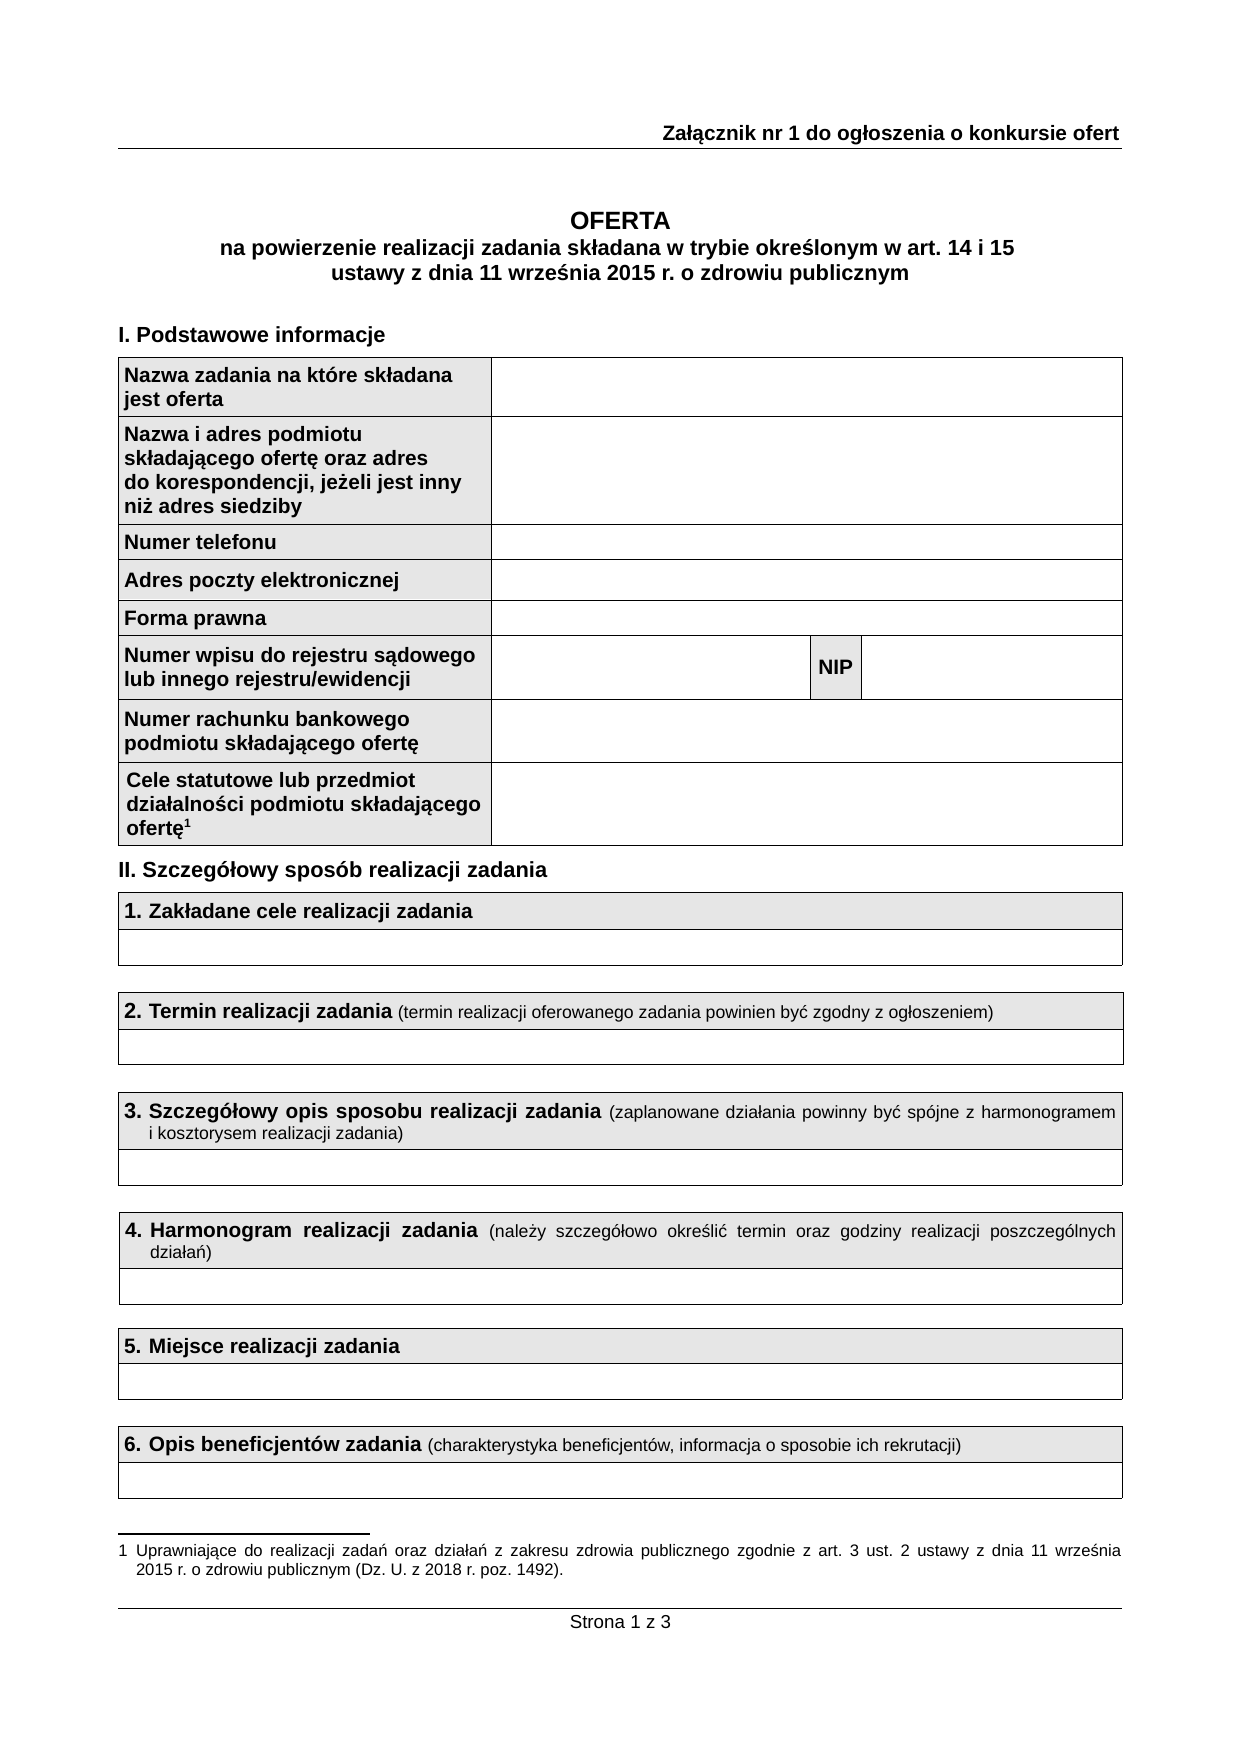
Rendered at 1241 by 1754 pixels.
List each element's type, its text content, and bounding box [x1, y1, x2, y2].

table_header Termin realizacji zadania (termin realizacji oferowanego zadania powinien być zgodny z ogłoszeniem) [119, 993, 1123, 1029]
text ustawy z dnia 11 września 2015 r. o zdrowiu publicznym [118, 260, 1122, 285]
table_cell [119, 930, 1122, 964]
table_cell Adres poczty elektronicznej [119, 560, 491, 599]
table_cell Cele statutowe lub przedmiot działalności podmiotu składającego ofertę [119, 763, 491, 845]
table_header Zakładane cele realizacji zadania [119, 893, 1122, 929]
table_cell [119, 1150, 1122, 1185]
table_header Harmonogram realizacji zadania (należy szczegółowo określić termin oraz godziny realizacji poszczególnych działań) [120, 1213, 1122, 1268]
table_cell [119, 1463, 1122, 1497]
table_cell [119, 1364, 1122, 1399]
table_cell [120, 1269, 1122, 1304]
table_cell [119, 1030, 1123, 1064]
text I. Podstawowe informacje [118, 322, 1122, 347]
table_cell [492, 700, 1122, 762]
table_cell Forma prawna [119, 601, 491, 635]
table_cell Numer rachunku bankowego podmiotu składającego ofertę [119, 700, 491, 762]
table_header Opis beneficjentów zadania (charakterystyka beneficjentów, informacja o sposobie ich rekrutacji) [119, 1427, 1122, 1462]
table_cell [492, 601, 1122, 635]
table_cell [862, 636, 1122, 699]
table_cell [492, 525, 1122, 559]
table_cell NIP [811, 636, 861, 699]
table_header [492, 417, 1122, 524]
table_cell Numer wpisu do rejestru sądowego lub innego rejestru/ewidencji [119, 636, 491, 699]
table_header Miejsce realizacji zadania [119, 1329, 1122, 1363]
table_cell [492, 763, 1122, 845]
text na powierzenie realizacji zadania składana w trybie określonym w art. 14 i 15 [118, 235, 1122, 260]
table_cell [492, 636, 810, 699]
text OFERTA [118, 206, 1122, 235]
table_header [492, 358, 1122, 416]
table_cell [492, 560, 1122, 599]
table_header Szczegółowy opis sposobu realizacji zadania (zaplanowane działania powinny być spójne z harmonogramem i kosztorysem realizacji zadania) [119, 1093, 1122, 1149]
text II. Szczegółowy sposób realizacji zadania [118, 857, 1122, 882]
table_header Nazwa zadania na które składana jest oferta [119, 358, 491, 416]
table_header Nazwa i adres podmiotu składającego ofertę oraz adres do korespondencji, jeżeli jest inny niż adres siedziby [119, 417, 491, 524]
table_cell Numer telefonu [119, 525, 491, 559]
